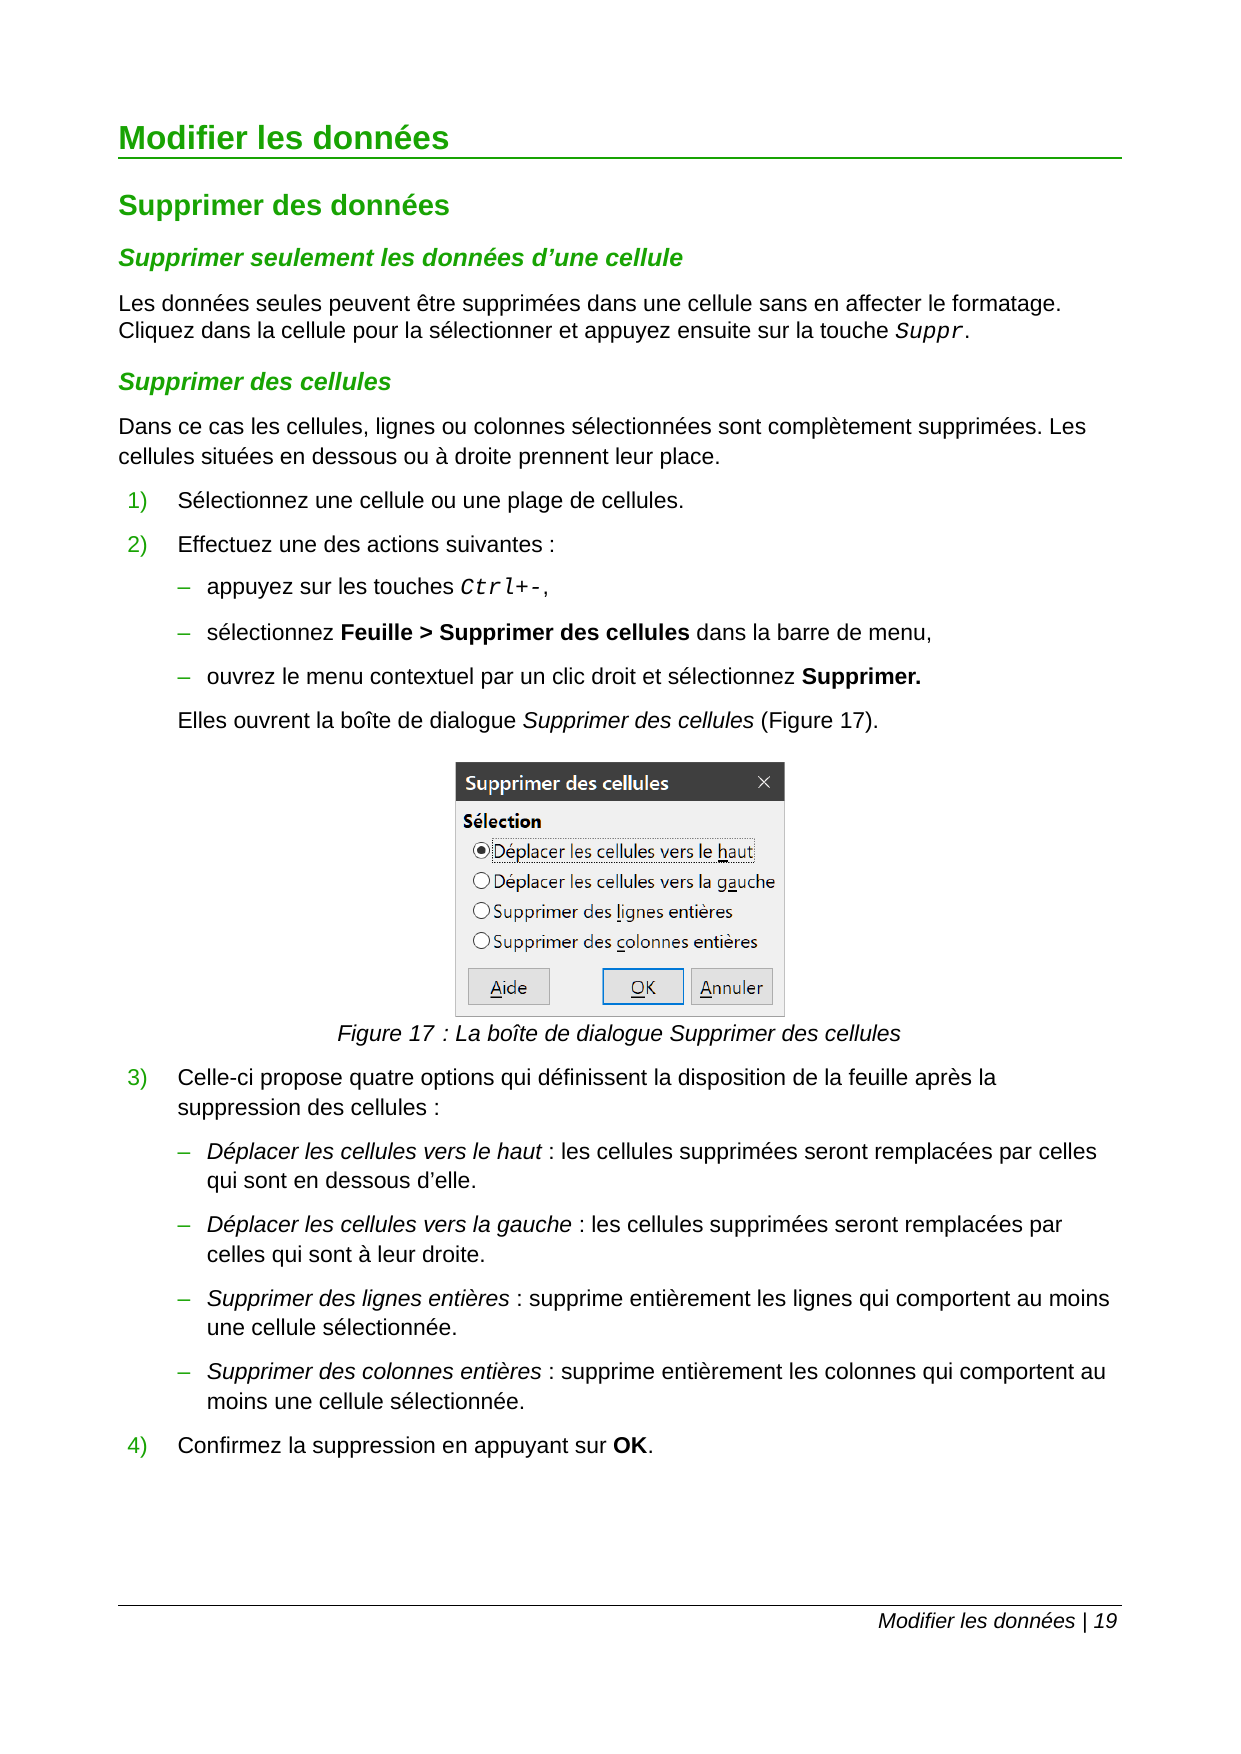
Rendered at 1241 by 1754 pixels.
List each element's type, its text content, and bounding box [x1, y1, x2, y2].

list Celle-ci propose quatre options qui définissent la disposition de la feuille après la suppression des cellules : [148, 1061, 1122, 1120]
list Déplacer les cellules vers le haut : les cellules supprimées seront remplacées par celles qui sont en dessous d’elle. [177, 1134, 1122, 1193]
list ouvrez le menu contextuel par un clic droit et sélectionnez Supprimer. [177, 660, 1122, 689]
list appuyez sur les touches Ctrl+-, [177, 572, 1122, 601]
list Sélectionnez une cellule ou une plage de cellules. [148, 484, 1122, 513]
list Effectuez une des actions suivantes : [148, 528, 1122, 557]
text Les données seules peuvent être supprimées dans une cellule sans en affecter le formatage. Cliquez dans la cellule pour la sélectionner et appuyez ensuite sur la touche Suppr. [118, 286, 1122, 345]
subtitle Supprimer des données [118, 188, 1122, 222]
list Déplacer les cellules vers la gauche : les cellules supprimées seront remplacées par celles qui sont à leur droite. [177, 1208, 1122, 1267]
subtitle Supprimer des cellules [118, 366, 1122, 395]
text Dans ce cas les cellules, lignes ou colonnes sélectionnées sont complètement supprimées. Les cellules situées en dessous ou à droite prennent leur place. [118, 410, 1122, 469]
text Figure 17 : La boîte de dialogue Supprimer des cellules [118, 1017, 1122, 1046]
subtitle Modifier les données [118, 118, 1122, 157]
list Elles ouvrent la boîte de dialogue Supprimer des cellules (Figure 17). [148, 704, 1122, 733]
subtitle Supprimer seulement les données d’une cellule [118, 242, 1122, 272]
list Confirmez la suppression en appuyant sur OK. [148, 1429, 1122, 1458]
list Supprimer des lignes entières : supprime entièrement les lignes qui comportent au moins une cellule sélectionnée. [177, 1282, 1122, 1341]
list sélectionnez Feuille > Supprimer des cellules dans la barre de menu, [177, 616, 1122, 645]
list Supprimer des colonnes entières : supprime entièrement les colonnes qui comportent au moins une cellule sélectionnée. [177, 1355, 1122, 1414]
picture [455, 762, 785, 1017]
